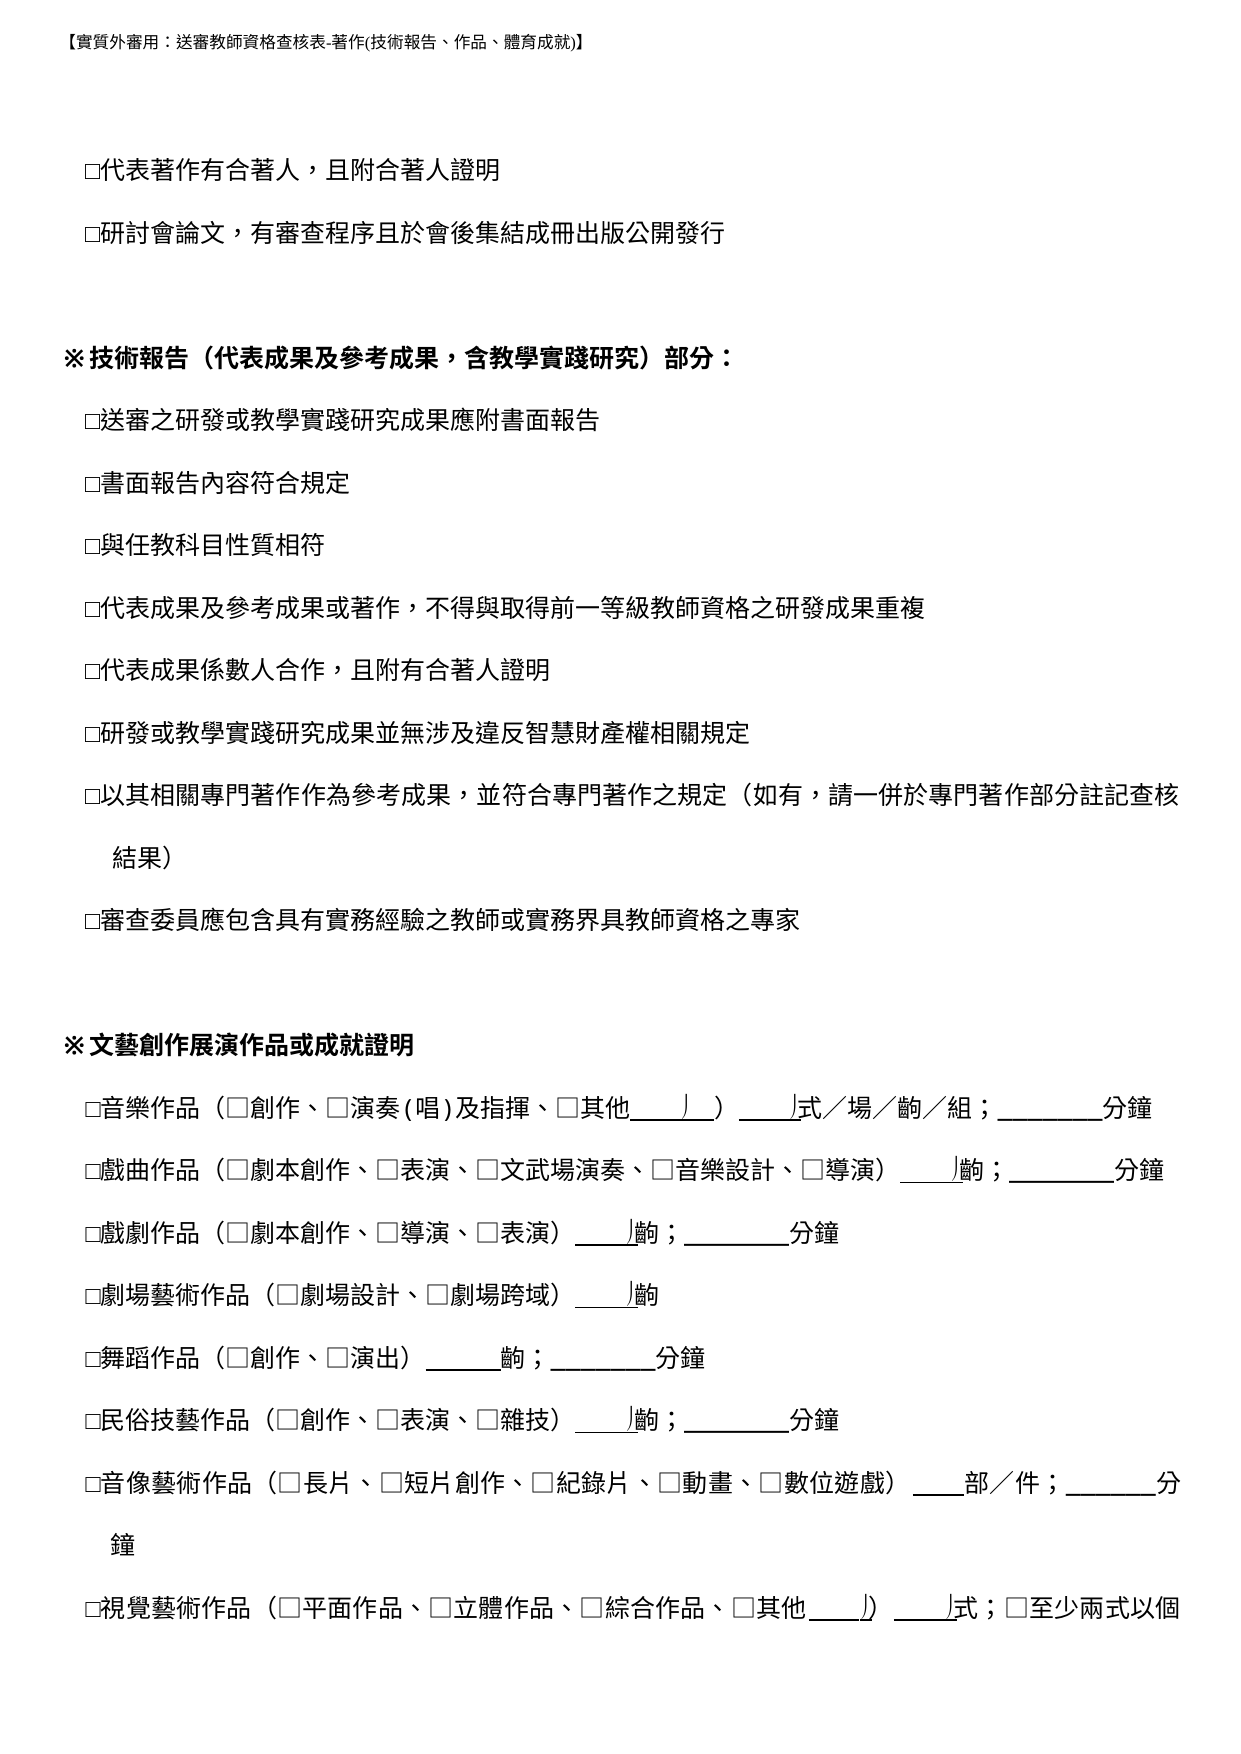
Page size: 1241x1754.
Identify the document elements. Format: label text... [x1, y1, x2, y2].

text □與任教科目性質相符 [59, 502, 1181, 564]
text □音樂作品（□創作、□演奏(唱)及指揮、□其他  ） 式／場／齣／組；_______分鐘 [85, 1064, 1181, 1127]
text □代表成果及參考成果或著作，不得與取得前一等級教師資格之研發成果重複 [59, 564, 1181, 627]
text □民俗技藝作品（□創作、□表演、□雜技） 齣；_______分鐘 [59, 1377, 1181, 1439]
text □送審之研發或教學實踐研究成果應附書面報告 [59, 377, 1181, 439]
text □代表成果係數人合作，且附有合著人證明 [59, 627, 1181, 689]
text □舞蹈作品（□創作、□演出） 齣；_______分鐘 [59, 1314, 1181, 1377]
text □視覺藝術作品（□平面作品、□立體作品、□綜合作品、□其他 ） 式；□至少兩式以個 [85, 1564, 1181, 1627]
text □戲劇作品（□劇本創作、□導演、□表演） 齣；_______分鐘 [59, 1189, 1181, 1252]
text □以其相關專門著作作為參考成果，並符合專門著作之規定（如有，請一併於專門著作部分註記查核結果） [85, 752, 1181, 877]
text ※技術報告（代表成果及參考成果，含教學實踐研究）部分： [59, 314, 1181, 377]
text □書面報告內容符合規定 [59, 439, 1181, 502]
text □戲曲作品（□劇本創作、□表演、□文武場演奏、□音樂設計、□導演） 齣；_______分鐘 [85, 1127, 1181, 1189]
text □審查委員應包含具有實務經驗之教師或實務界具教師資格之專家 [59, 877, 1181, 939]
text □研討會論文，有審查程序且於會後集結成冊出版公開發行 [59, 189, 1181, 252]
text □研發或教學實踐研究成果並無涉及違反智慧財產權相關規定 [59, 689, 1181, 752]
text □劇場藝術作品（□劇場設計、□劇場跨域） 齣 [59, 1252, 1181, 1314]
text ※文藝創作展演作品或成就證明 [59, 1002, 1181, 1064]
text □音像藝術作品（□長片、□短片創作、□紀錄片、□動畫、□數位遊戲） 部／件；______分鐘 [85, 1439, 1181, 1564]
text □代表著作有合著人，且附合著人證明 [59, 127, 1181, 189]
